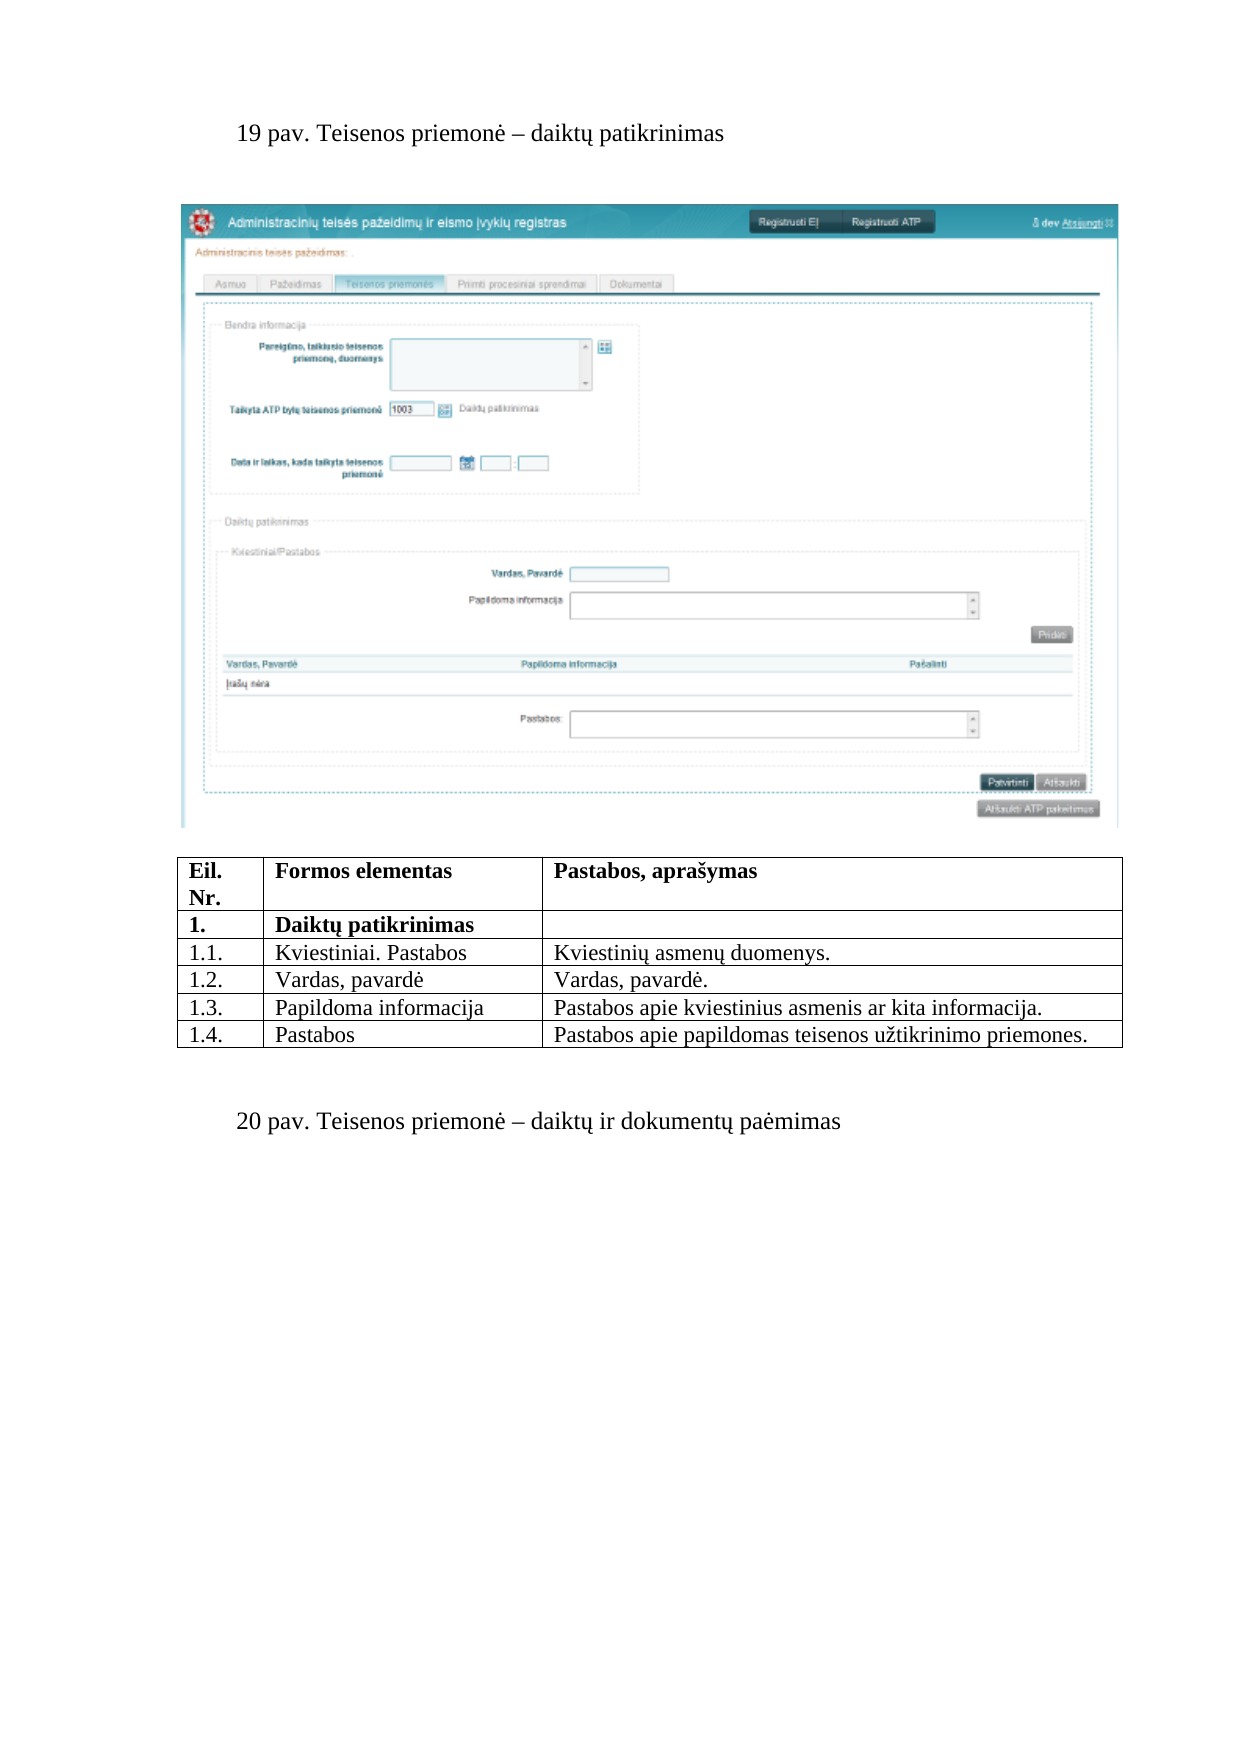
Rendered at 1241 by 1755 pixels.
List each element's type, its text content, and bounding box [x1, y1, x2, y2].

table_cell 1.4. [178, 1021, 263, 1047]
table_cell Kviestinių asmenų duomenys. [543, 939, 1122, 965]
table_cell Papildoma informacija [264, 994, 542, 1020]
table_cell 1.2. [178, 966, 263, 992]
table_cell Pastabos apie papildomas teisenos užtikrinimo priemones. [543, 1021, 1122, 1047]
text 20 pav. Teisenos priemonė – daiktų ir dokumentų paėmimas [177, 1106, 1122, 1134]
table_cell 1.1. [178, 939, 263, 965]
table_cell Vardas, pavardė [264, 966, 542, 992]
table_cell [543, 911, 1122, 938]
table_header Formos elementas [264, 858, 542, 910]
table_cell 1.3. [178, 994, 263, 1020]
table_cell Daiktų patikrinimas [264, 911, 542, 938]
table_header Eil. Nr. [178, 858, 263, 910]
table_cell Pastabos [264, 1021, 542, 1047]
table_cell Pastabos apie kviestinius asmenis ar kita informacija. [543, 994, 1122, 1020]
table_cell 1. [178, 911, 263, 938]
table_cell Kviestiniai. Pastabos [264, 939, 542, 965]
table_cell Vardas, pavardė. [543, 966, 1122, 992]
text 19 pav. Teisenos priemonė – daiktų patikrinimas [177, 118, 1122, 147]
table_header Pastabos, aprašymas [543, 858, 1122, 910]
